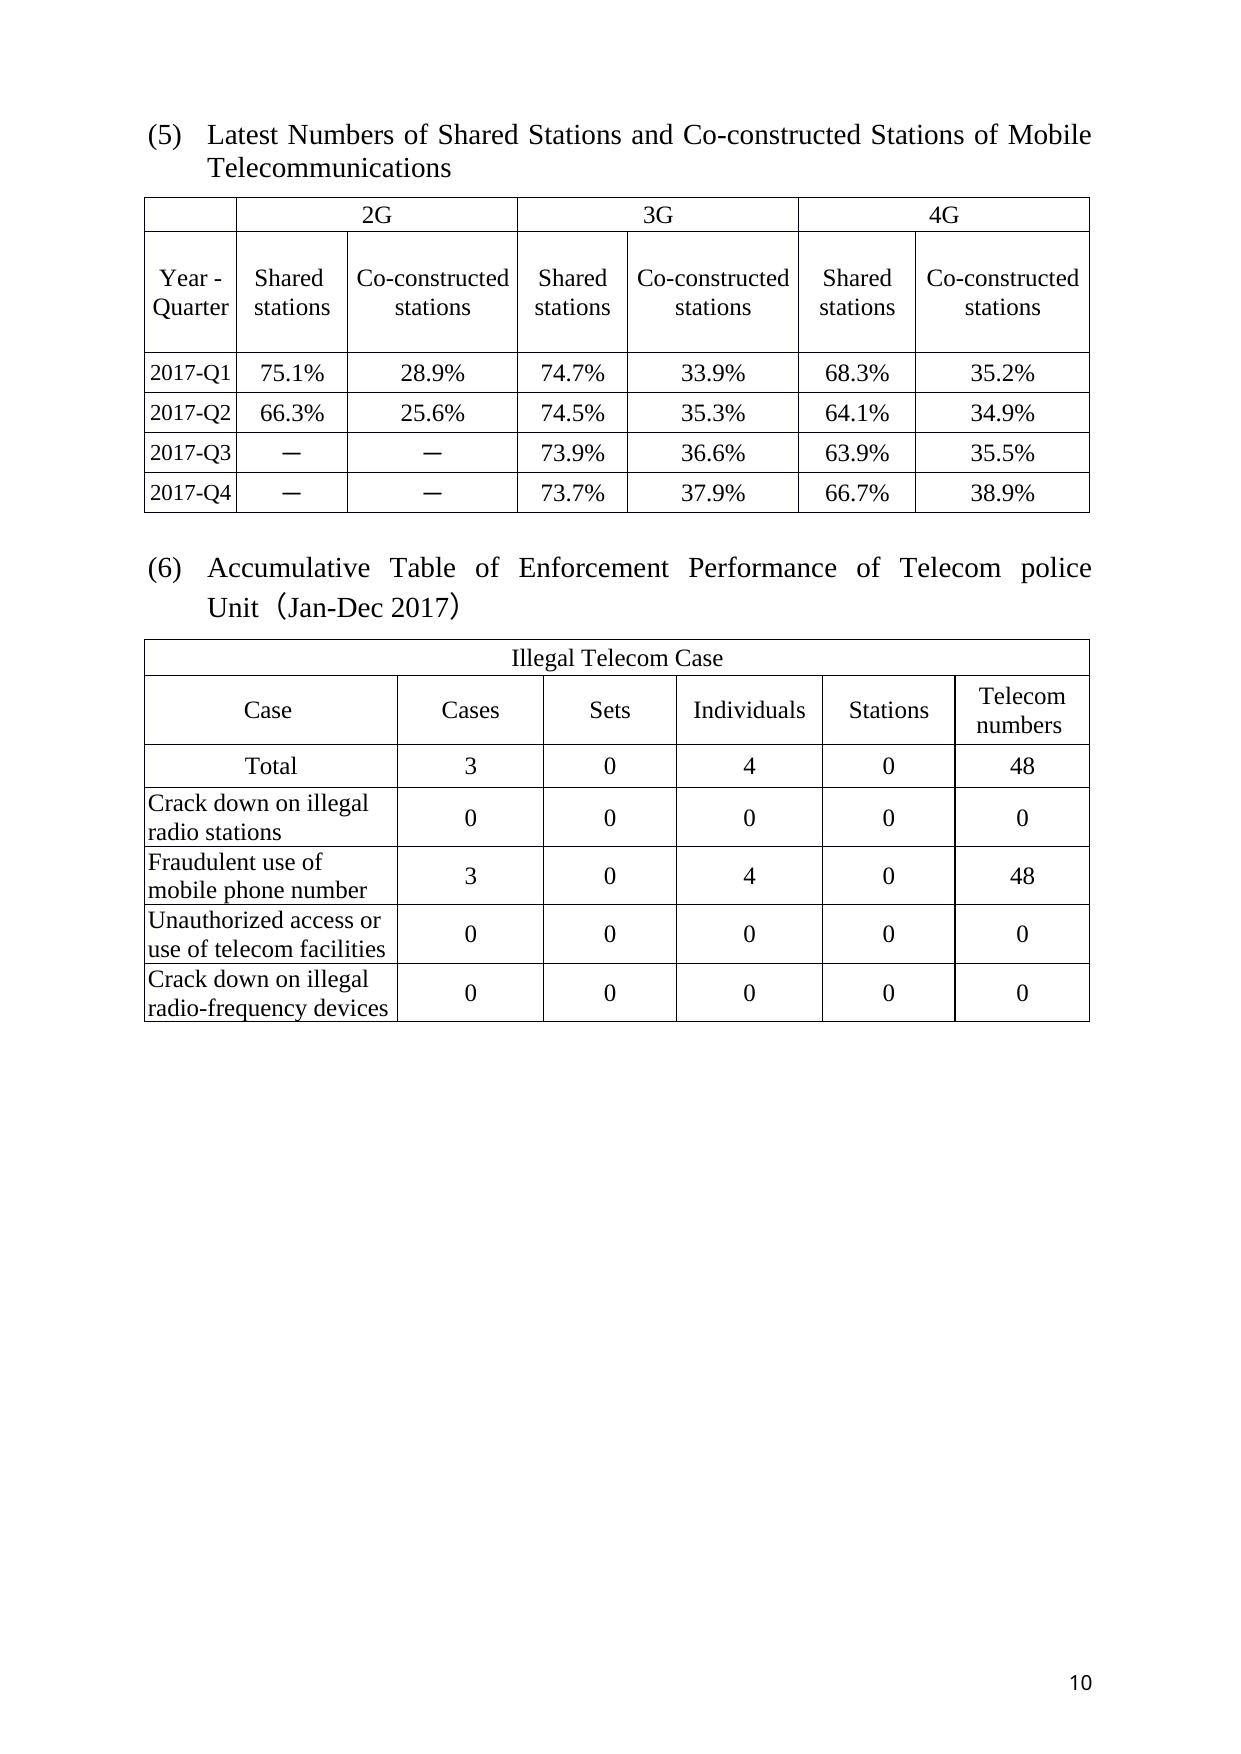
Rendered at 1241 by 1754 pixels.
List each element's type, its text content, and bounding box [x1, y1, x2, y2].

table_cell 48 [956, 745, 1089, 787]
table_cell 0 [544, 847, 676, 904]
table_cell Crack down on illegal radio stations [145, 788, 397, 846]
list Accumulative Table of Enforcement Performance of Telecom police Unit（Jan-Dec 2017） [148, 550, 1092, 626]
table_cell － [237, 473, 347, 512]
table_cell Shared stations [518, 232, 627, 352]
table_cell Case [145, 676, 397, 744]
table_cell 0 [823, 964, 954, 1021]
table_cell 0 [398, 964, 543, 1021]
table_cell 35.5% [916, 433, 1089, 472]
table_header 4G [799, 198, 1089, 231]
table_header Illegal Telecom Case [145, 640, 1089, 675]
table_cell 0 [544, 964, 676, 1021]
table_cell 36.6% [628, 433, 798, 472]
table_cell 68.3% [799, 353, 915, 392]
table_header 2G [237, 198, 517, 231]
table_cell － [237, 433, 347, 472]
table_cell 2017-Q1 [145, 353, 236, 392]
table_cell Cases [398, 676, 543, 744]
table_cell 63.9% [799, 433, 915, 472]
table_cell － [348, 433, 517, 472]
table_cell 33.9% [628, 353, 798, 392]
table_cell Shared stations [799, 232, 915, 352]
table_cell 0 [677, 905, 822, 963]
table_cell Co-constructed stations [628, 232, 798, 352]
table_cell 25.6% [348, 393, 517, 432]
table_cell 38.9% [916, 473, 1089, 512]
table_cell 74.7% [518, 353, 627, 392]
table_cell 0 [823, 745, 954, 787]
table_cell 48 [956, 847, 1089, 904]
table_cell 2017-Q4 [145, 473, 236, 512]
table_cell 66.3% [237, 393, 347, 432]
table_cell 0 [677, 964, 822, 1021]
table_cell 0 [398, 905, 543, 963]
table_cell 0 [956, 788, 1089, 846]
table_cell 0 [544, 788, 676, 846]
table_cell 75.1% [237, 353, 347, 392]
table_cell 3 [398, 745, 543, 787]
table_cell 74.5% [518, 393, 627, 432]
table_cell 0 [823, 788, 954, 846]
table_cell 4 [677, 847, 822, 904]
table_cell Individuals [677, 676, 822, 744]
table_cell 0 [398, 788, 543, 846]
table_cell － [348, 473, 517, 512]
table_cell 64.1% [799, 393, 915, 432]
table_cell Stations [823, 676, 954, 744]
table_cell 73.9% [518, 433, 627, 472]
table_cell Telecom numbers [956, 676, 1089, 744]
table_cell 4 [677, 745, 822, 787]
list Latest Numbers of Shared Stations and Co-constructed Stations of Mobile Telecommunications [148, 117, 1092, 184]
table_cell 28.9% [348, 353, 517, 392]
table_cell 66.7% [799, 473, 915, 512]
table_cell Crack down on illegal radio-frequency devices [145, 964, 397, 1021]
table_cell 35.2% [916, 353, 1089, 392]
table_cell 2017-Q3 [145, 433, 236, 472]
table_cell 0 [823, 905, 954, 963]
table_cell 0 [823, 847, 954, 904]
table_cell 73.7% [518, 473, 627, 512]
table_cell Fraudulent use of mobile phone number [145, 847, 397, 904]
table_cell 3 [398, 847, 543, 904]
table_header 3G [518, 198, 798, 231]
table_cell Year -Quarter [145, 232, 236, 352]
table_header [145, 198, 236, 231]
table_cell 0 [544, 905, 676, 963]
table_cell 0 [544, 745, 676, 787]
table_cell 34.9% [916, 393, 1089, 432]
table_cell Sets [544, 676, 676, 744]
table_cell 37.9% [628, 473, 798, 512]
table_cell 0 [956, 905, 1089, 963]
table_cell Shared stations [237, 232, 347, 352]
table_cell 0 [677, 788, 822, 846]
table_cell 35.3% [628, 393, 798, 432]
table_cell 2017-Q2 [145, 393, 236, 432]
table_cell Co-constructed stations [916, 232, 1089, 352]
table_cell Total [145, 745, 397, 787]
table_cell 0 [956, 964, 1089, 1021]
table_cell Unauthorized access or use of telecom facilities [145, 905, 397, 963]
table_cell Co-constructed stations [348, 232, 517, 352]
